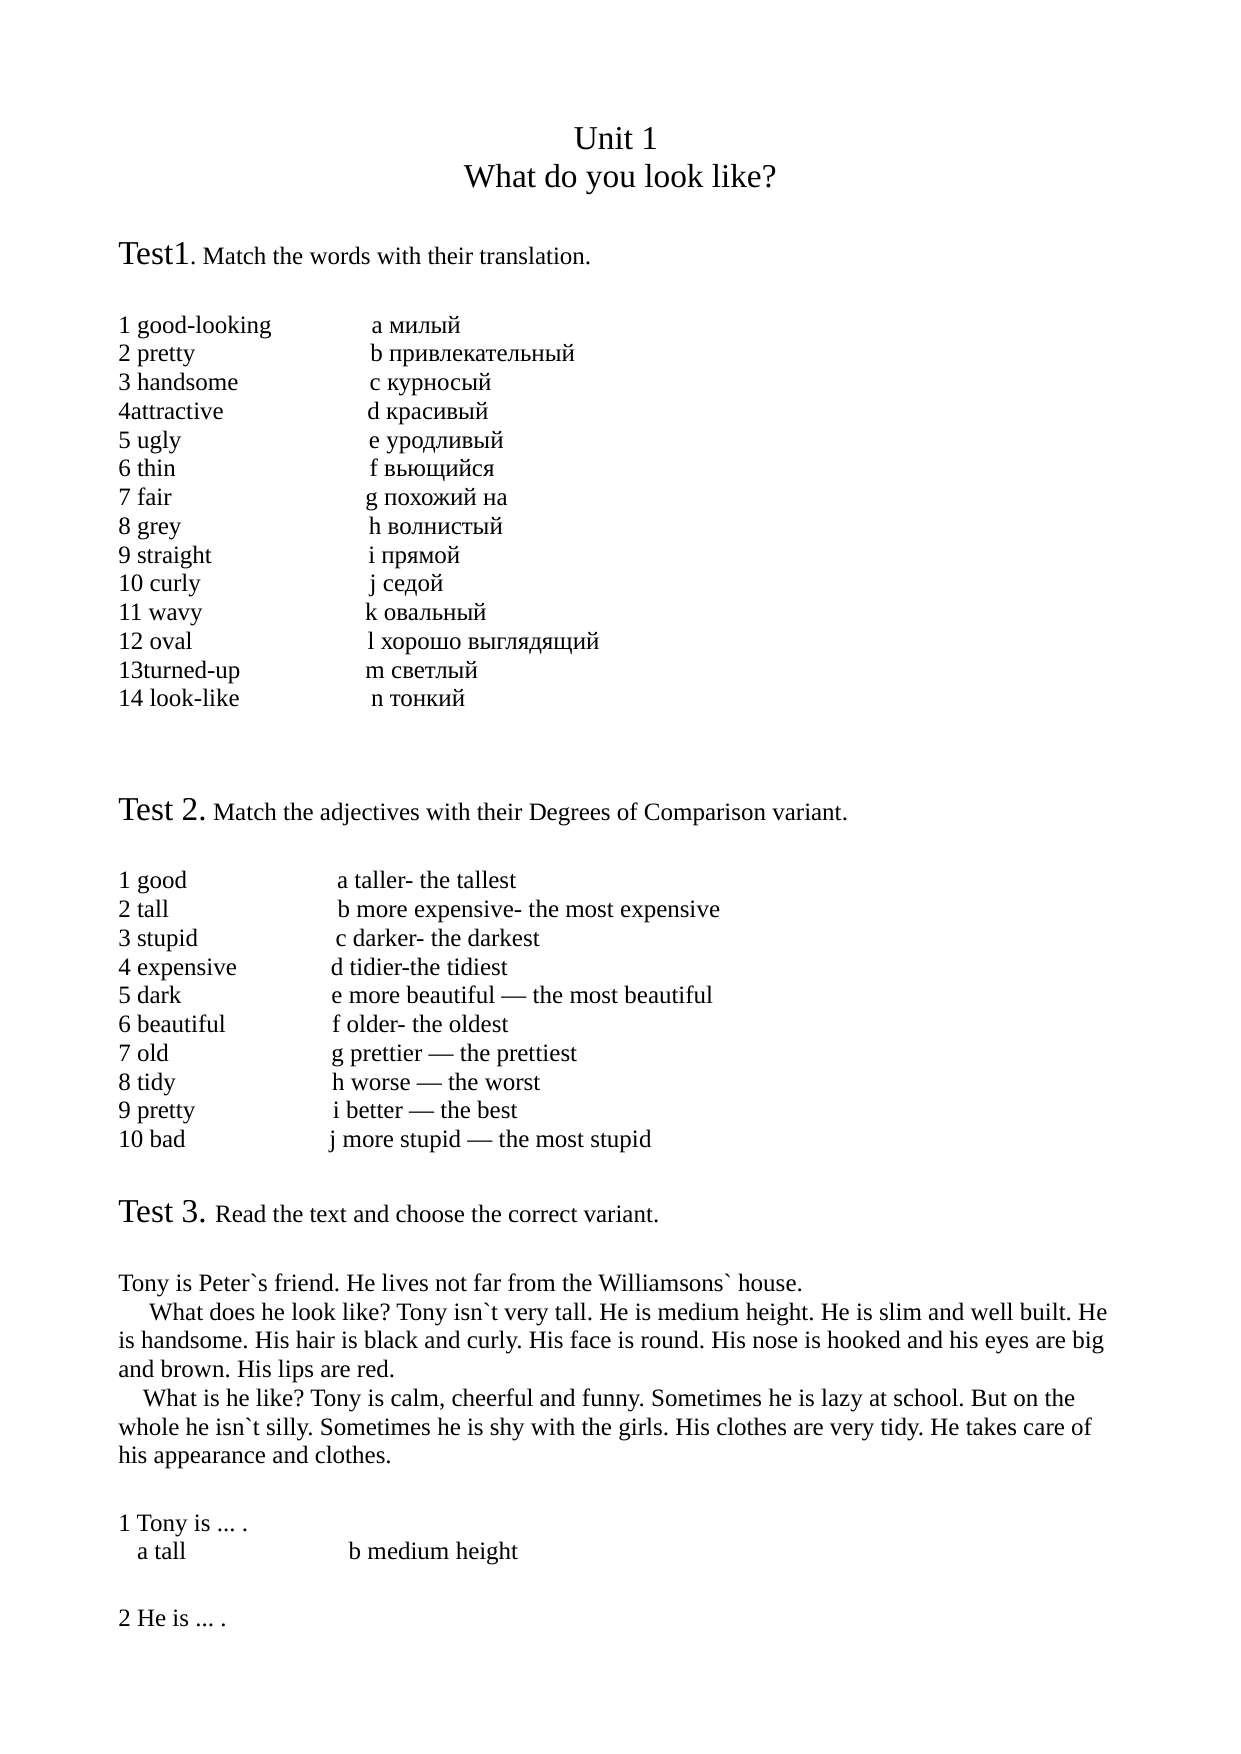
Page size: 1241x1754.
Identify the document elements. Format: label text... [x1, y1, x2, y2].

text 11 wavy k овальный [118, 597, 1122, 626]
text 6 thin f вьющийся [118, 453, 1122, 482]
text 4 expensive d tidier-the tidiest [118, 952, 1122, 981]
text 7 old g prettier — the prettiest [118, 1038, 1122, 1067]
text 5 ugly e уродливый [118, 425, 1122, 453]
text a tall b medium height [118, 1536, 1122, 1565]
text 12 oval l хорошо выглядящий [118, 626, 1122, 655]
text What does he look like? Tony isn`t very tall. He is medium height. He is slim and well built. He is handsome. His hair is black and curly. His face is round. His nose is hooked and his eyes are big and brown. His lips are red. [118, 1297, 1122, 1383]
text 2 He is ... . [118, 1603, 1122, 1632]
text Tony is Peter`s friend. He lives not far from the Williamsons` house. [118, 1268, 1122, 1297]
text Test1. Match the words with their translation. [118, 233, 1122, 271]
text 4attractive d красивый [118, 396, 1122, 425]
text 14 look-like n тонкий [118, 683, 1122, 712]
text 9 straight i прямой [118, 540, 1122, 568]
text 1 Tony is ... . [118, 1508, 1122, 1536]
text 5 dark e more beautiful — the most beautiful [118, 981, 1122, 1009]
text Test 3. Read the text and choose the correct variant. [118, 1191, 1122, 1230]
text 8 grey h волнистый [118, 511, 1122, 540]
text 2 pretty b привлекательный [118, 338, 1122, 367]
text 3 stupid c darker- the darkest [118, 923, 1122, 952]
text Test 2. Match the adjectives with their Degrees of Comparison variant. [118, 789, 1122, 827]
text Unit 1 [118, 118, 1122, 156]
text 1 good a taller- the tallest [118, 866, 1122, 894]
text 10 curly j седой [118, 568, 1122, 597]
text 8 tidy h worse — the worst [118, 1067, 1122, 1096]
text 10 bad j more stupid — the most stupid [118, 1124, 1122, 1153]
text 6 beautiful f older- the oldest [118, 1009, 1122, 1038]
text 2 tall b more expensive- the most expensive [118, 894, 1122, 923]
text 13turned-up m светлый [118, 655, 1122, 683]
text 7 fair g похожий на [118, 482, 1122, 511]
text 1 good-looking a милый [118, 310, 1122, 338]
text 9 pretty i better — the best [118, 1096, 1122, 1124]
text What do you look like? [118, 156, 1122, 195]
text 3 handsome c курносый [118, 367, 1122, 396]
text What is he like? Tony is calm, cheerful and funny. Sometimes he is lazy at school. But on the whole he isn`t silly. Sometimes he is shy with the girls. His clothes are very tidy. He takes care of his appearance and clothes. [118, 1383, 1122, 1469]
